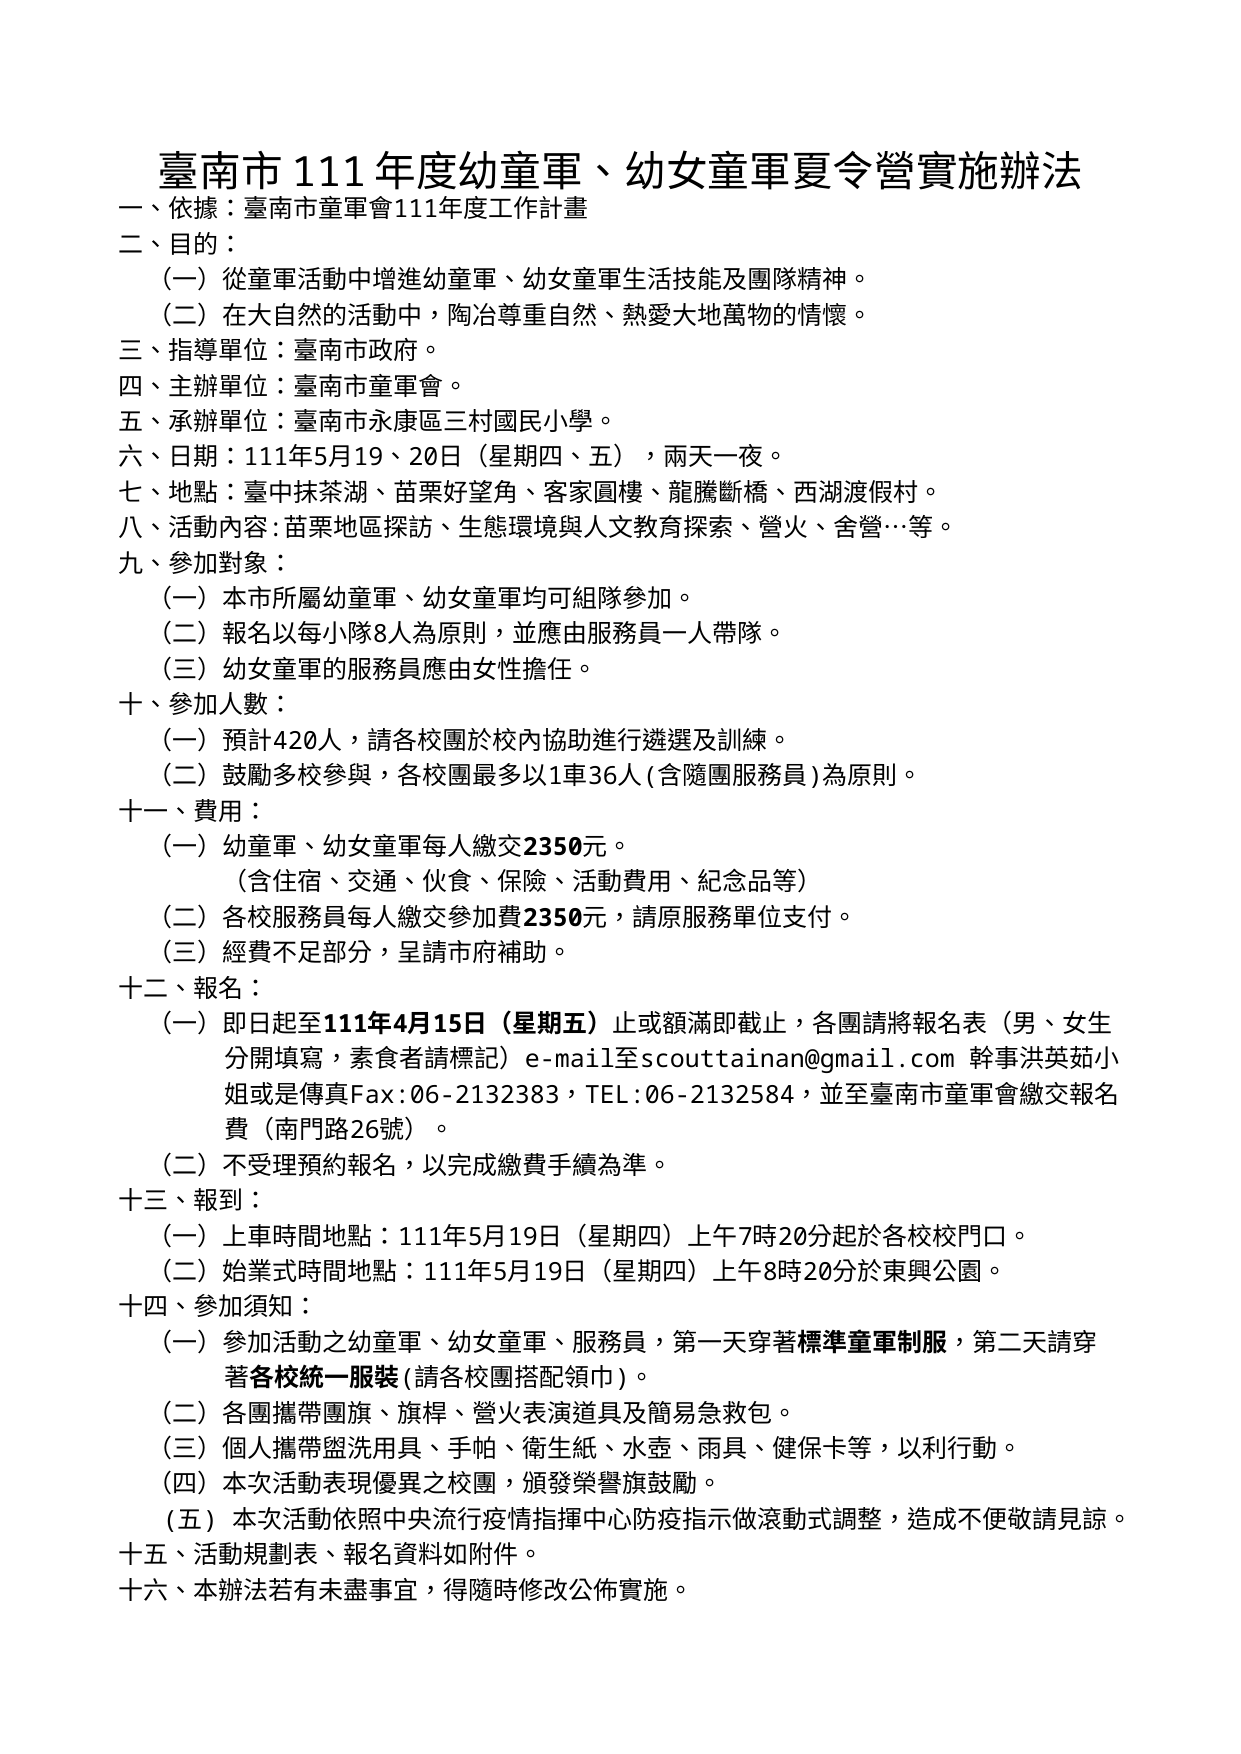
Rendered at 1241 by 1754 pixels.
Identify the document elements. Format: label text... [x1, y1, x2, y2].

text （一）預計420人，請各校團於校內協助進行遴選及訓練。 [148, 721, 1122, 756]
text 十、參加人數： [118, 685, 1122, 721]
text 十四、參加須知： [118, 1287, 1122, 1323]
text 七、地點：臺中抹茶湖、苗栗好望角、客家圓樓、龍騰斷橋、西湖渡假村。 [118, 473, 1122, 508]
text 八、活動內容:苗栗地區探訪、生態環境與人文教育探索、營火、舍營…等。 [118, 508, 1122, 544]
text 臺南市111年度幼童軍、幼女童軍夏令營實施辦法 [118, 127, 1122, 189]
text （三）幼女童軍的服務員應由女性擔任。 [148, 650, 1122, 685]
text （一）本市所屬幼童軍、幼女童軍均可組隊參加。 [148, 579, 1122, 614]
text 四、主辦單位：臺南市童軍會。 [118, 367, 1122, 402]
text （一）即日起至111年4月15日（星期五）止或額滿即截止，各團請將報名表（男、女生分開填寫，素食者請標記）e-mail至scouttainan@gmail.com 幹事洪英茹小姐或是傳真Fax:06-2132383，TEL:06-2132584，並至臺南市童軍會繳交報名費（南門路26號）。 [148, 1004, 1122, 1146]
text 一、依據：臺南市童軍會111年度工作計畫 [118, 189, 1122, 225]
text （含住宿、交通、伙食、保險、活動費用、紀念品等） [148, 862, 1122, 898]
text （三）個人攜帶盥洗用具、手帕、衛生紙、水壺、雨具、健保卡等，以利行動。 [148, 1429, 1122, 1464]
text （二）各團攜帶團旗、旗桿、營火表演道具及簡易急救包。 [148, 1394, 1122, 1429]
text （二）鼓勵多校參與，各校團最多以1車36人(含隨團服務員)為原則。 [148, 756, 1122, 792]
text 十一、費用： [118, 792, 1122, 827]
text （一）幼童軍、幼女童軍每人繳交2350元。 [148, 827, 1122, 862]
text （二）在大自然的活動中，陶冶尊重自然、熱愛大地萬物的情懷。 [148, 296, 1122, 331]
text 九、參加對象： [118, 544, 1122, 579]
text （四）本次活動表現優異之校團，頒發榮譽旗鼓勵。 [148, 1464, 1122, 1500]
text 十六、本辦法若有未盡事宜，得隨時修改公佈實施。 [118, 1571, 1122, 1606]
text （二）始業式時間地點：111年5月19日（星期四）上午8時20分於東興公園。 [148, 1252, 1122, 1287]
text (五) 本次活動依照中央流行疫情指揮中心防疫指示做滾動式調整，造成不便敬請見諒。 [148, 1500, 1122, 1535]
text 十二、報名： [118, 969, 1122, 1004]
text 三、指導單位：臺南市政府。 [118, 331, 1122, 367]
text （二）報名以每小隊8人為原則，並應由服務員一人帶隊。 [148, 614, 1122, 650]
text 二、目的： [118, 225, 1122, 260]
text 五、承辦單位：臺南市永康區三村國民小學。 [118, 402, 1122, 437]
text （二）不受理預約報名，以完成繳費手續為準。 [148, 1146, 1122, 1181]
text 六、日期：111年5月19、20日（星期四、五），兩天一夜。 [118, 437, 1122, 473]
text （二）各校服務員每人繳交參加費2350元，請原服務單位支付。 [148, 898, 1122, 933]
text （一）上車時間地點：111年5月19日（星期四）上午7時20分起於各校校門口。 [148, 1217, 1122, 1252]
text （一）從童軍活動中增進幼童軍、幼女童軍生活技能及團隊精神。 [148, 260, 1122, 296]
text 十三、報到： [118, 1181, 1122, 1217]
text 十五、活動規劃表、報名資料如附件。 [118, 1535, 1122, 1571]
text （三）經費不足部分，呈請市府補助。 [148, 933, 1122, 969]
text （一）參加活動之幼童軍、幼女童軍、服務員，第一天穿著標準童軍制服，第二天請穿著各校統一服裝(請各校團搭配領巾)。 [148, 1323, 1122, 1394]
